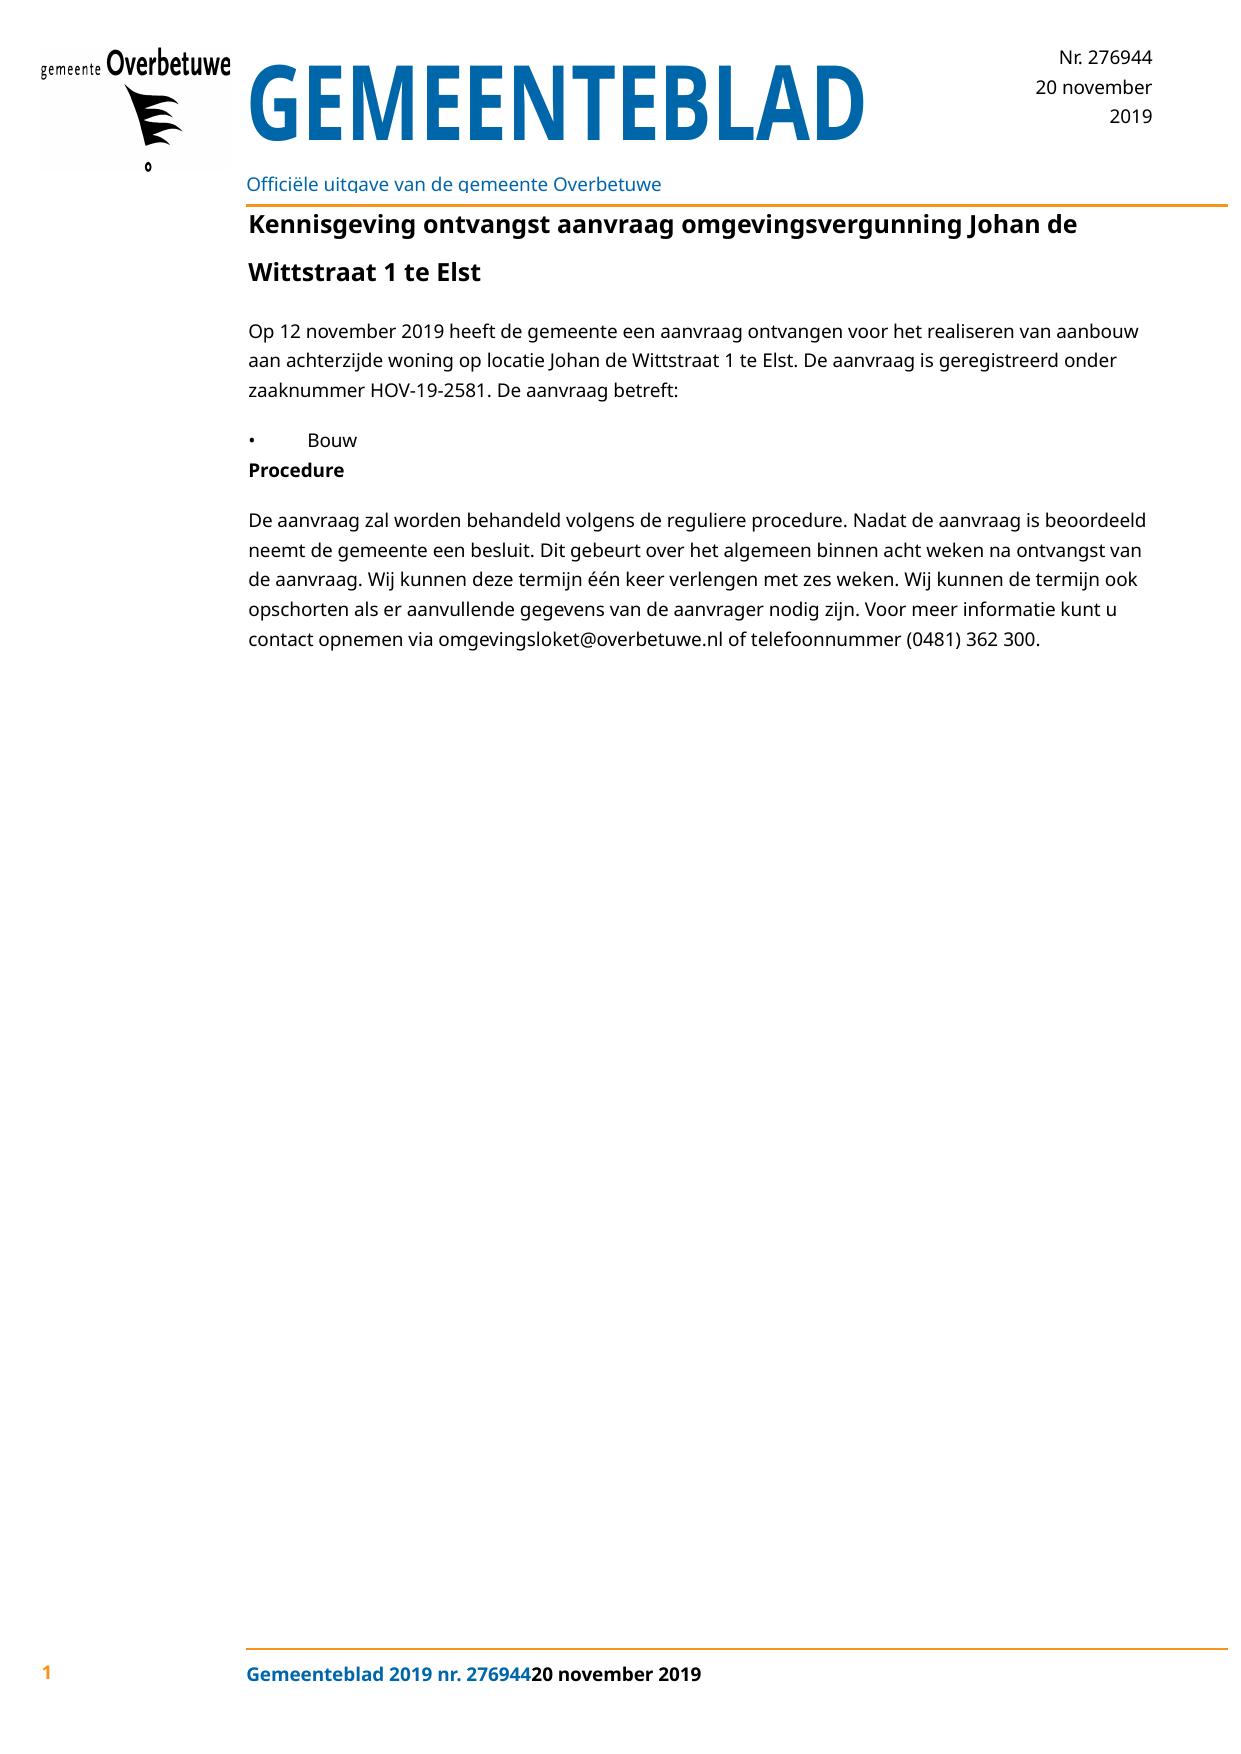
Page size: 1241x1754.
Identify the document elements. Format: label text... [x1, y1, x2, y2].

picture [41, 47, 231, 172]
text Kennisgeving ontvangst aanvraag omgevingsvergunning Johan de Wittstraat 1 te Elst [248, 207, 1152, 288]
text Op 12 november 2019 heeft de gemeente een aanvraag ontvangen voor het realiseren van aanbouw aan achterzijde woning op locatie Johan de Wittstraat 1 te Elst. De aanvraag is geregistreerd onder zaaknummer HOV-19-2581. De aanvraag betreft: [248, 318, 1152, 403]
list Bouw [248, 427, 1152, 453]
text De aanvraag zal worden behandeld volgens de reguliere procedure. Nadat de aanvraag is beoordeeld neemt de gemeente een besluit. Dit gebeurt over het algemeen binnen acht weken na ontvangst van de aanvraag. Wij kunnen deze termijn één keer verlengen met zes weken. Wij kunnen de termijn ook opschorten als er aanvullende gegevens van de aanvrager nodig zijn. Voor meer informatie kunt u contact opnemen via omgevingsloket@overbetuwe.nl of telefoonnummer (0481) 362 300. [248, 507, 1152, 652]
text Procedure [248, 457, 1152, 483]
